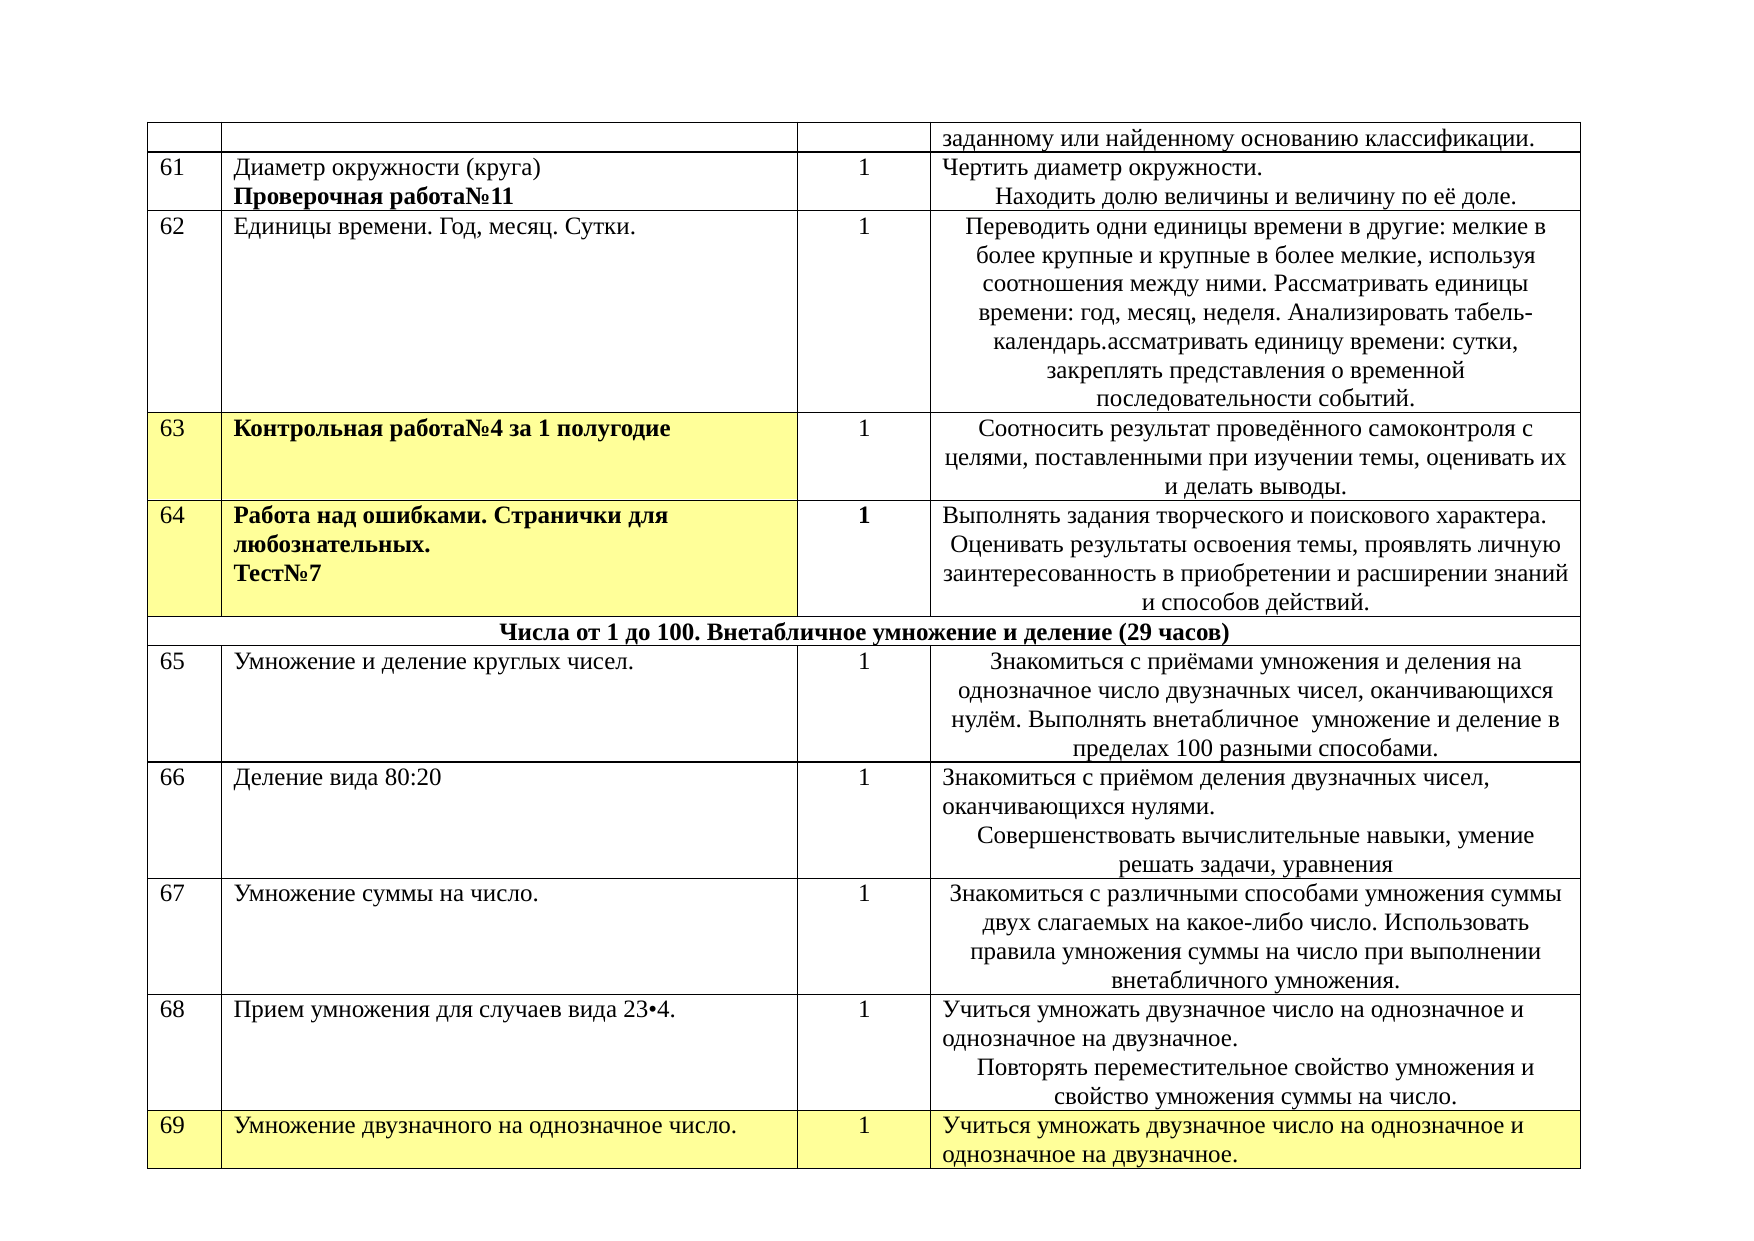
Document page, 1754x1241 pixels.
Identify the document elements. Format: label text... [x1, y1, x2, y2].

table_cell Работа над ошибками. Странички для любознательных. Тест№7 [222, 501, 797, 616]
table_cell Знакомиться с приёмами умножения и деления на однозначное число двузначных чисел, оканчивающихся нулём. Выполнять внетабличное умножение и деление в пределах 100 разными способами. [931, 646, 1580, 761]
table_cell 1 [798, 1111, 930, 1168]
table_cell 67 [148, 879, 221, 993]
table_cell Числа от 1 до 100. Внетабличное умножение и деление (29 часов) [148, 617, 1580, 645]
table_cell Умножение суммы на число. [222, 879, 797, 993]
table_cell 64 [148, 501, 221, 616]
table_cell Учиться умножать двузначное число на однозначное и однозначное на двузначное. Повторять переместительное свойство умножения и свойство умножения суммы на число. [931, 995, 1580, 1109]
table_cell 1 [798, 995, 930, 1109]
table_cell 1 [798, 413, 930, 499]
table_cell Умножение двузначного на однозначное число. [222, 1111, 797, 1168]
table_cell Учиться умножать двузначное число на однозначное и однозначное на двузначное. [931, 1111, 1580, 1168]
table_cell 65 [148, 646, 221, 761]
table_cell Прием умножения для случаев вида 23•4. [222, 995, 797, 1109]
table_cell 1 [798, 211, 930, 412]
table_cell 63 [148, 413, 221, 499]
table_cell Контрольная работа№4 за 1 полугодие [222, 413, 797, 499]
table_cell 1 [798, 879, 930, 993]
table_cell Знакомиться с приёмом деления двузначных чисел, оканчивающихся нулями. Совершенствовать вычислительные навыки, умение решать задачи, уравнения [931, 763, 1580, 877]
table_cell 1 [798, 763, 930, 877]
table_cell 1 [798, 153, 930, 210]
table_cell Выполнять задания творческого и поискового характера. Оценивать результаты освоения темы, проявлять личную заинтересованность в приобретении и расширении знаний и способов действий. [931, 501, 1580, 616]
table_cell 61 [148, 153, 221, 210]
table_cell Переводить одни единицы времени в другие: мелкие в более крупные и крупные в более мелкие, используя соотношения между ними. Рассматривать единицы времени: год, месяц, неделя. Анализировать табель-календарь.ассматривать единицу времени: сутки, закреплять представления о временной последовательности событий. [931, 211, 1580, 412]
table_cell Деление вида 80:20 [222, 763, 797, 877]
table_cell [798, 123, 930, 151]
table_cell 1 [798, 501, 930, 616]
table_cell Единицы времени. Год, месяц. Сутки. [222, 211, 797, 412]
table_cell Диаметр окружности (круга) Проверочная работа№11 [222, 153, 797, 210]
table_cell Знакомиться с различными способами умножения суммы двух слагаемых на какое-либо число. Использовать правила умножения суммы на число при выполнении внетабличного умножения. [931, 879, 1580, 993]
table_cell [148, 123, 221, 151]
table_cell Чертить диаметр окружности. Находить долю величины и величину по её доле. [931, 153, 1580, 210]
table_cell 69 [148, 1111, 221, 1168]
table_cell Умножение и деление круглых чисел. [222, 646, 797, 761]
table_cell 1 [798, 646, 930, 761]
table_cell [222, 123, 797, 151]
table_cell 62 [148, 211, 221, 412]
table_cell 66 [148, 763, 221, 877]
table_cell заданному или найденному основанию классификации. [931, 123, 1580, 151]
table_cell 68 [148, 995, 221, 1109]
table_cell Соотносить результат проведённого самоконтроля с целями, поставленными при изучении темы, оценивать их и делать выводы. [931, 413, 1580, 499]
